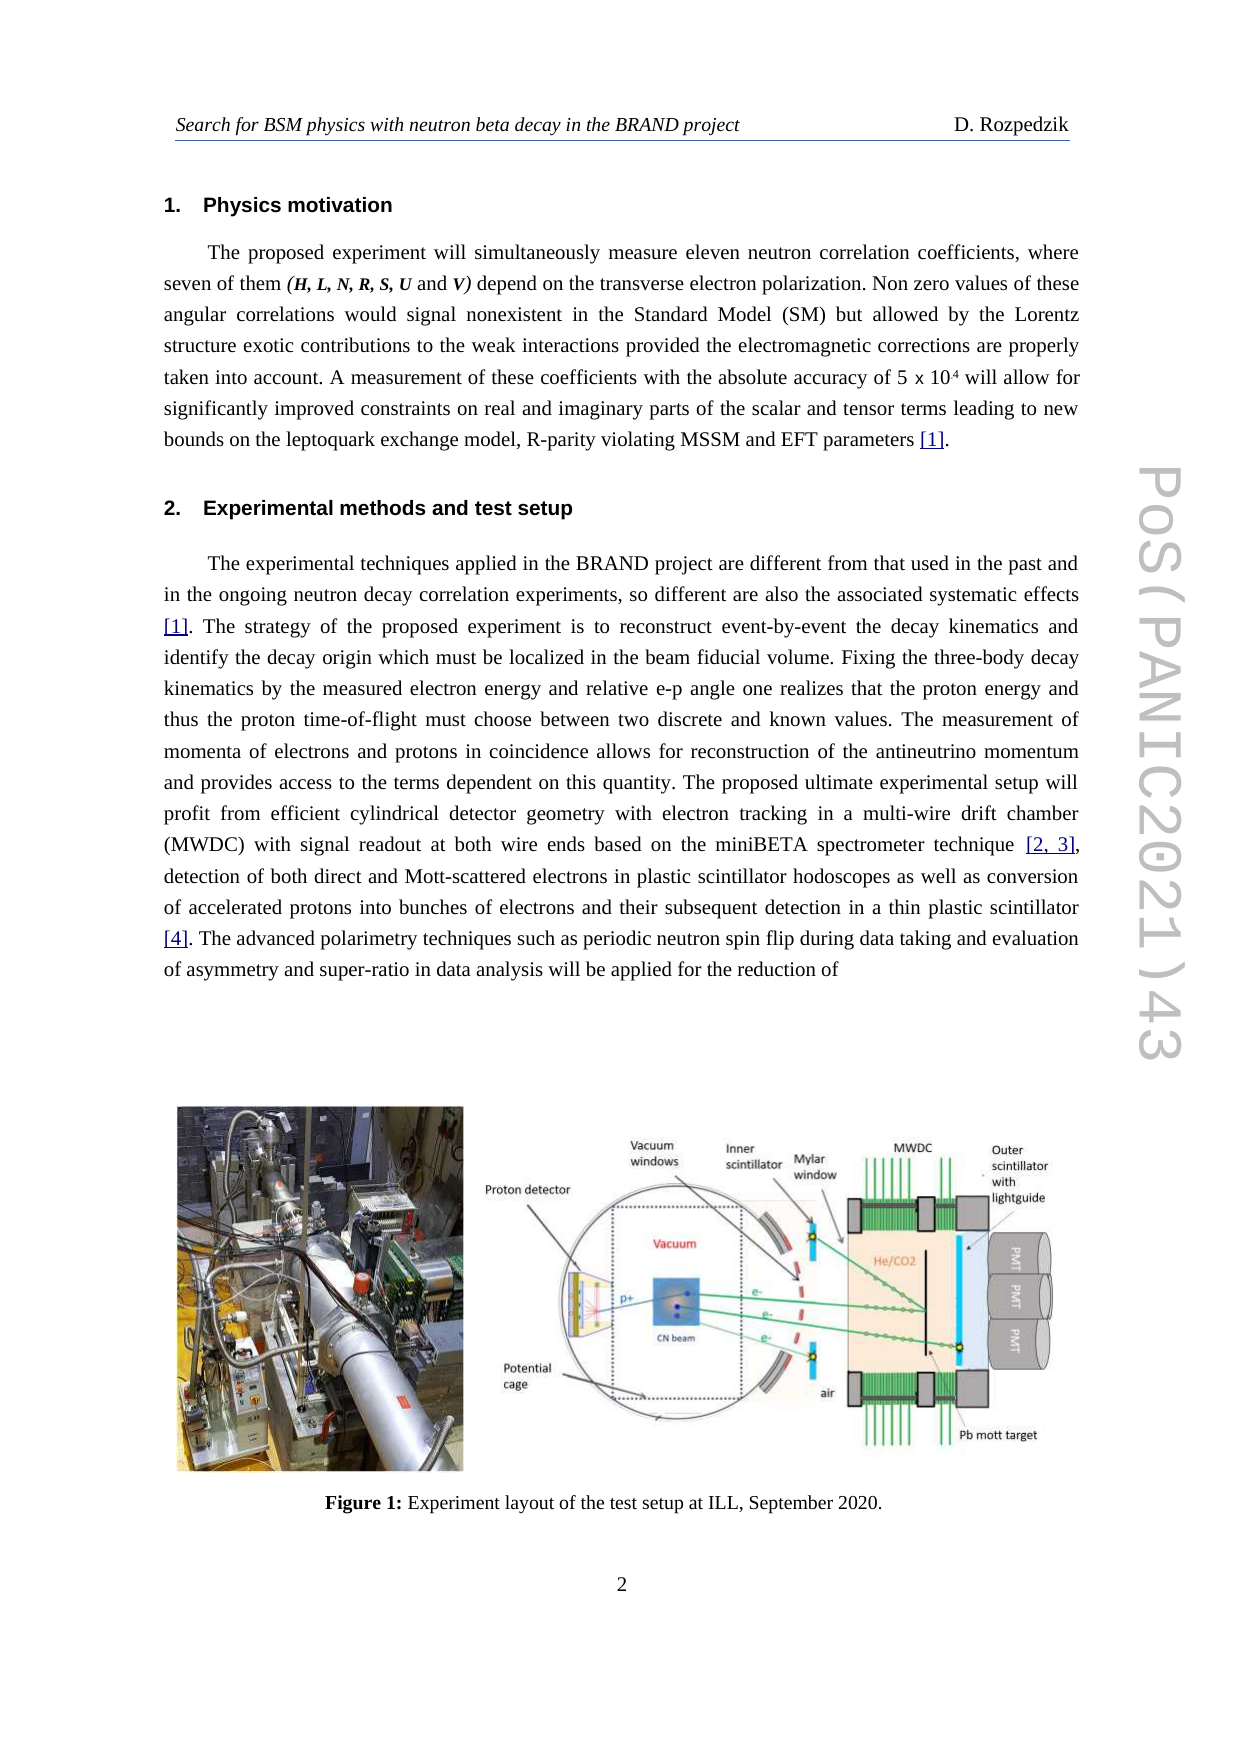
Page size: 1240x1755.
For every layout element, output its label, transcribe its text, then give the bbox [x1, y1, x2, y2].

text Figure 1: Experiment layout of the test setup at ILL, September 2020. [325, 1491, 919, 1513]
text PoS(PANIC2021)432 [1139, 464, 1192, 1095]
text The experimental techniques applied in the BRAND project are different from that used in the past and in the ongoing neutron decay correlation experiments, so different are also the associated systematic effects [1]. The strategy of the proposed experiment is to reconstruct event-by-event the decay kinematics and identify the decay origin which must be localized in the beam fiducial volume. Fixing the three-body decay kinematics by the measured electron energy and relative e-p angle one realizes that the proton energy and thus the proton time-of-flight must choose between two discrete and known values. The measurement of momenta of electrons and protons in coincidence allows for reconstruction of the antineutrino momentum and provides access to the terms dependent on this quantity. The proposed ultimate experimental setup will profit from efficient cylindrical detector geometry with electron tracking in a multi-wire drift chamber (MWDC) with signal readout at both wire ends based on the miniBETA spectrometer technique [2, 3], detection of both direct and Mott-scattered electrons in plastic scintillator hodoscopes as well as conversion of accelerated protons into bunches of electrons and their subsequent detection in a thin plastic scintillator [4]. The advanced polarimetry techniques such as periodic neutron spin flip during data taking and evaluation of asymmetry and super-ratio in data analysis will be applied for the reduction of [164, 551, 1080, 981]
picture [468, 1121, 1068, 1472]
subtitle 2. Experimental methods and test setup [164, 496, 1080, 520]
text PoS(PANIC2021)432 [1143, 847, 1176, 866]
text PoS(PANIC2021)432 [1142, 511, 1169, 529]
text PoS(PANIC2021)432 [1139, 698, 1172, 713]
subtitle 1. Physics motivation [164, 193, 1080, 217]
text The proposed experiment will simultaneously measure eleven neutron correlation coefficients, where seven of them (H, L, N, R, S, U and V) depend on the transverse electron polarization. Non zero values of these angular correlations would signal nonexistent in the Standard Model (SM) but allowed by the Lorentz structure exotic contributions to the weak interactions provided the electromagnetic corrections are properly taken into account. A measurement of these coefficients with the absolute accuracy of 5 x 10-4 will allow for significantly improved constraints on real and imaginary parts of the scalar and tensor terms leading to new bounds on the leptoquark exchange model, R-parity violating MSSM and EFT parameters [1]. [164, 240, 1080, 451]
picture [176, 1106, 464, 1473]
